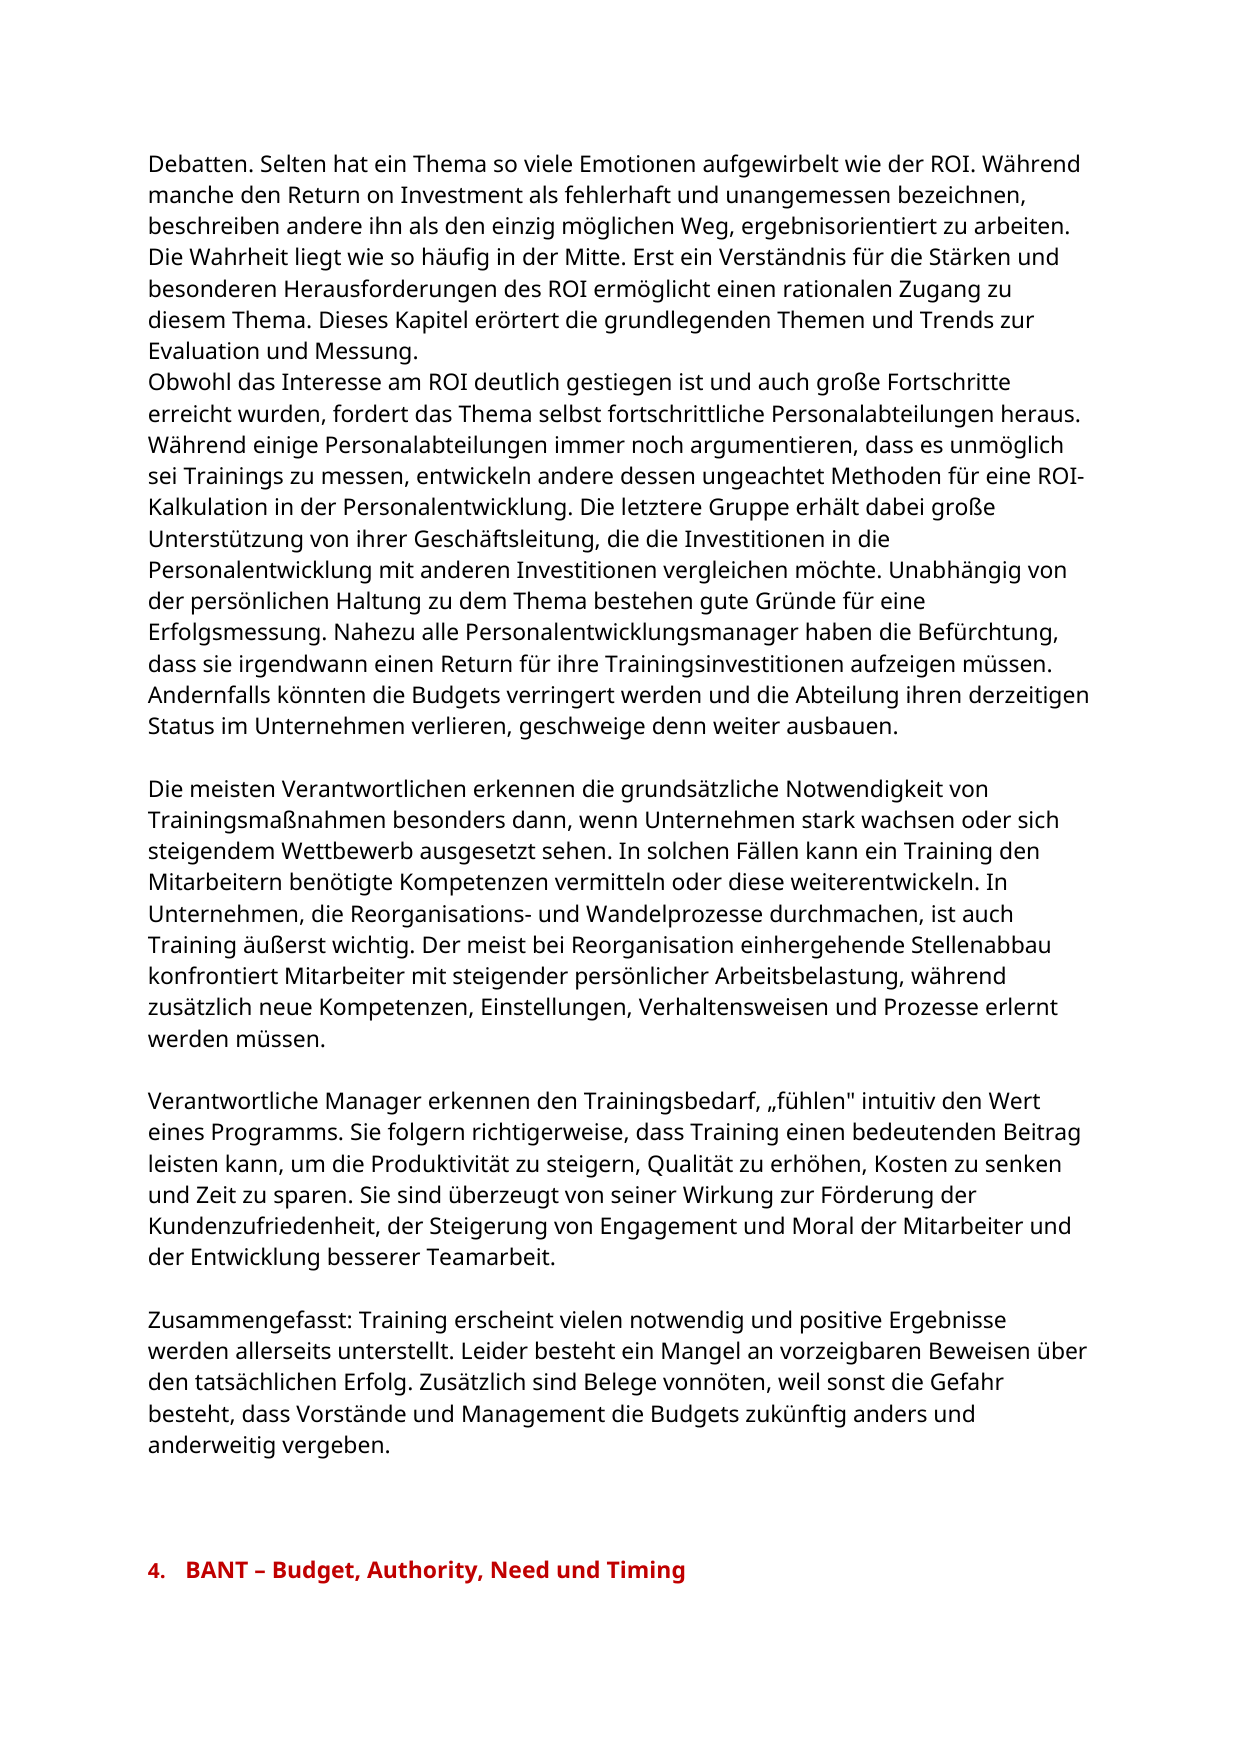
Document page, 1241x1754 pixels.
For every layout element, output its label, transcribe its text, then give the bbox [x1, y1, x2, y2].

text Verantwortliche Manager erkennen den Trainingsbedarf, „fühlen" intuitiv den Wert eines Programms. Sie folgern richtigerweise, dass Training einen bedeuten­den Beitrag leisten kann, um die Produktivität zu steigern, Qualität zu erhöhen, Kosten zu senken und Zeit zu sparen. Sie sind überzeugt von seiner Wirkung zur Förderung der Kundenzufriedenheit, der Steigerung von Engagement und Moral der Mitarbeiter und der Entwicklung besserer Teamarbeit. [148, 1085, 1093, 1273]
text Debatten. Selten hat ein Thema so viele Emotionen aufgewirbelt wie der ROI. Während manche den Return on Investment als fehlerhaft und unangemes­sen bezeichnen, beschreiben andere ihn als den einzig möglichen Weg, ergebnis­orientiert zu arbeiten. Die Wahrheit liegt wie so häufig in der Mitte. Erst ein Verständnis für die Stärken und besonderen Herausforderungen des ROI ermög­licht einen rationalen Zugang zu diesem Thema. Dieses Kapitel erörtert die grund­legenden Themen und Trends zur Evaluation und Messung. [148, 148, 1093, 366]
list BANT – Budget, Authority, Need und Timing [148, 1554, 1093, 1585]
text Obwohl das Interesse am ROI deutlich gestiegen ist und auch große Fortschritte erreicht wurden, fordert das Thema selbst fortschrittliche Personalabteilungen heraus. Während einige Personalabteilungen immer noch argumentieren, dass es unmöglich sei Trainings zu messen, entwickeln andere dessen ungeachtet Metho­den für eine ROI-Kalkulation in der Personalentwicklung. Die letztere Gruppe erhält dabei große Unterstützung von ihrer Geschäftsleitung, die die Investitionen in die Personalentwicklung mit anderen Investitionen vergleichen möchte. Unab­hängig von der persönlichen Haltung zu dem Thema bestehen gute Gründe für eine Erfolgsmessung. Nahezu alle Personalentwicklungsmanager haben die Befürchtung, dass sie irgendwann einen Return für ihre Trainingsinvestitionen aufzeigen müssen. Andernfalls könnten die Budgets verringert werden und die Abteilung ihren derzeitigen Status im Unternehmen verlieren, geschweige denn weiter ausbauen. [148, 366, 1093, 741]
text Zusammengefasst: Training erscheint vielen notwendig und positive Ergebnisse werden allerseits unterstellt. Leider besteht ein Mangel an vorzeigbaren Beweisen über den tatsächlichen Erfolg. Zusätzlich sind Belege vonnöten, weil sonst die Gefahr besteht, dass Vorstände und Management die Budgets zukünftig anders und anderweitig vergeben. [148, 1304, 1093, 1460]
text Die meisten Verantwortlichen erkennen die grundsätzliche Notwendigkeit von Trainingsmaßnahmen besonders dann, wenn Unternehmen stark wachsen oder sich steigendem Wettbewerb ausgesetzt sehen. In solchen Fällen kann ein Trai­ning den Mitarbeitern benötigte Kompetenzen vermitteln oder diese weiterentwi­ckeln. In Unternehmen, die Reorganisations- und Wandelprozesse durchmachen, ist auch Training äußerst wichtig. Der meist bei Reorganisation einhergehende Stellenabbau konfrontiert Mitarbeiter mit steigender persönlicher Arbeitsbelas­tung, während zusätzlich neue Kompetenzen, Einstellungen, Verhaltensweisen und Prozesse erlernt werden müssen. [148, 773, 1093, 1054]
